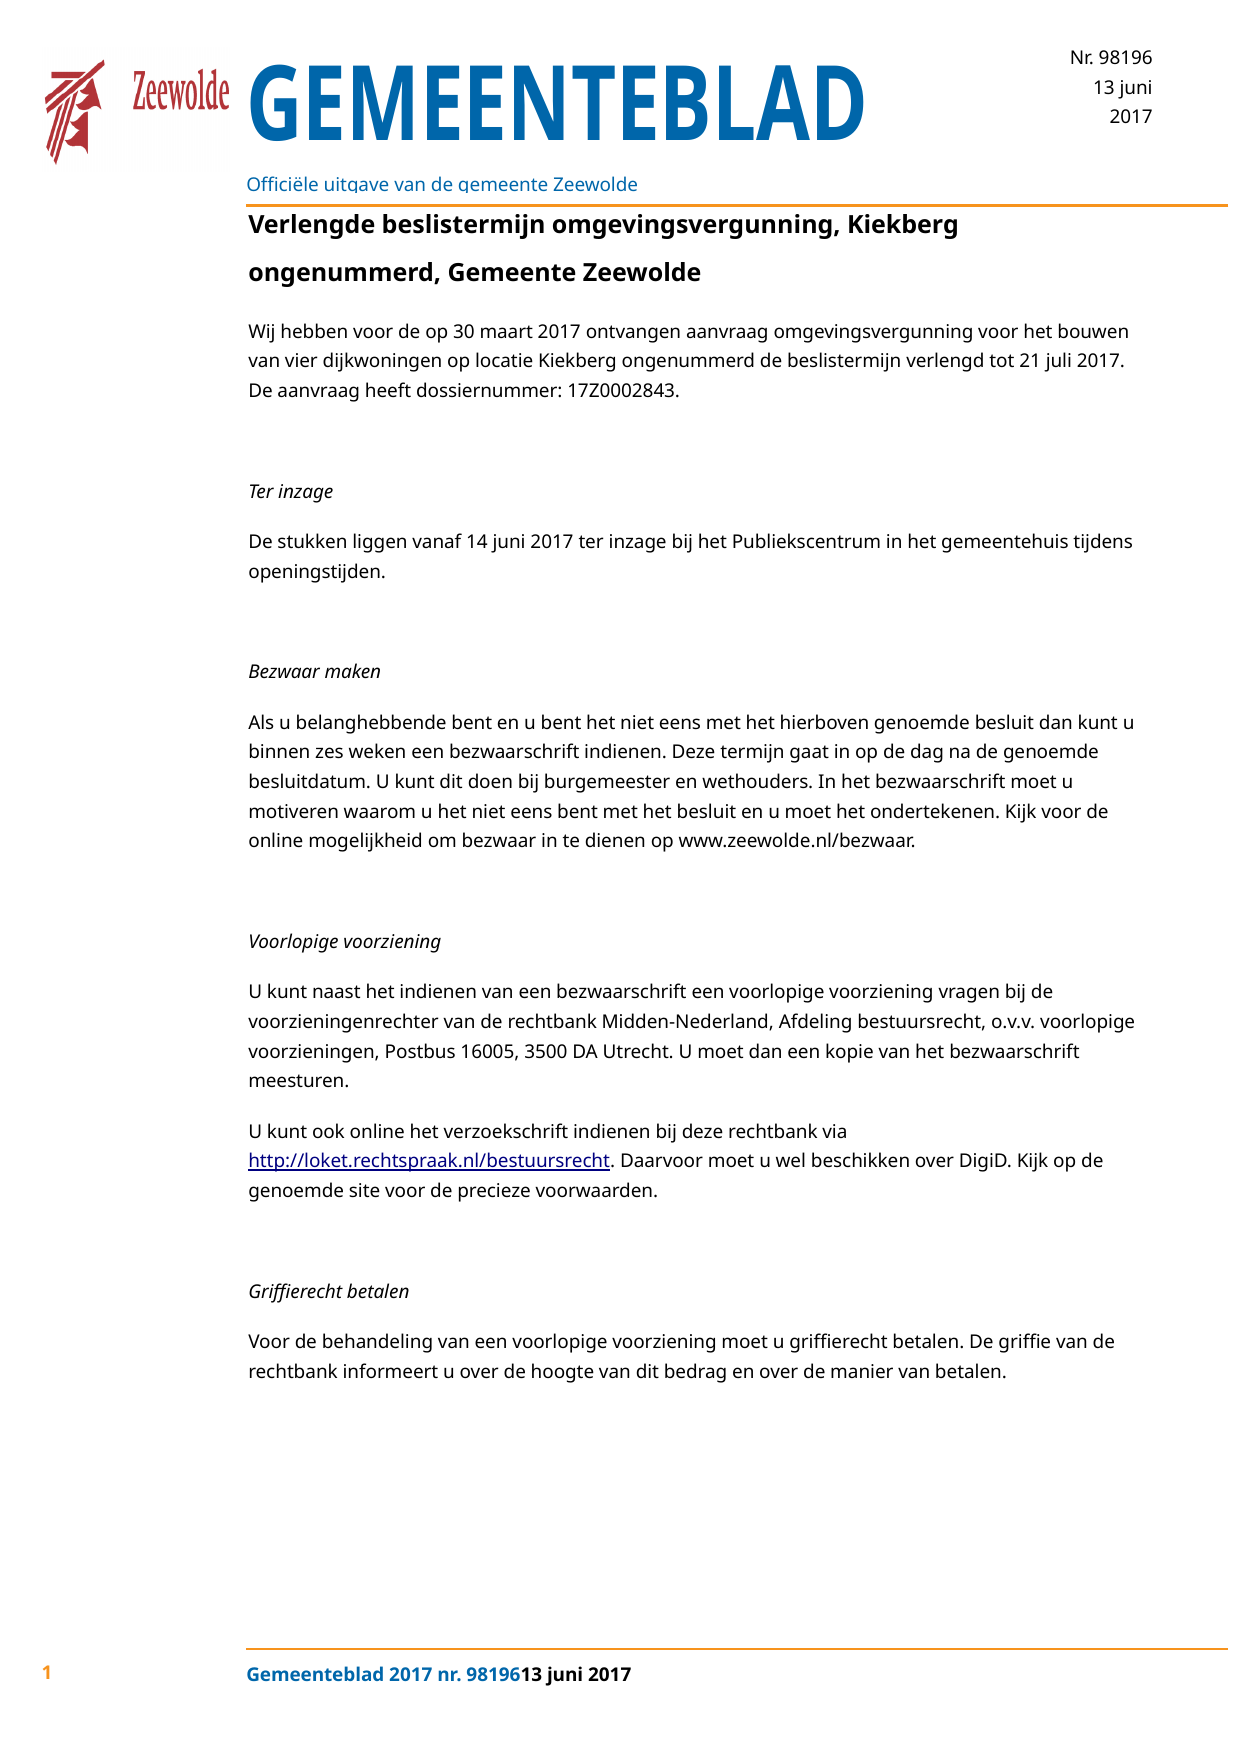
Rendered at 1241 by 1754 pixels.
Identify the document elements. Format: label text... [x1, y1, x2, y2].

text Bezwaar maken [248, 659, 1152, 684]
text Voorlopige voorziening [248, 928, 1152, 954]
text Ter inzage [248, 478, 1152, 504]
text Wij hebben voor de op 30 maart 2017 ontvangen aanvraag omgevingsvergunning voor het bouwen van vier dijkwoningen op locatie Kiekberg ongenummerd de beslistermijn verlengd tot 21 juli 2017. De aanvraag heeft dossiernummer: 17Z0002843. [248, 318, 1152, 403]
text Als u belanghebbende bent en u bent het niet eens met het hierboven genoemde besluit dan kunt u binnen zes weken een bezwaarschrift indienen. Deze termijn gaat in op de dag na de genoemde besluitdatum. U kunt dit doen bij burgemeester en wethouders. In het bezwaarschrift moet u motiveren waarom u het niet eens bent met het besluit en u moet het ondertekenen. Kijk voor de online mogelijkheid om bezwaar in te dienen op www.zeewolde.nl/bezwaar. [248, 709, 1152, 853]
text U kunt naast het indienen van een bezwaarschrift een voorlopige voorziening vragen bij de voorzieningenrechter van de rechtbank Midden-Nederland, Afdeling bestuursrecht, o.v.v. voorlopige voorzieningen, Postbus 16005, 3500 DA Utrecht. U moet dan een kopie van het bezwaarschrift meesturen. [248, 979, 1152, 1093]
text Verlengde beslistermijn omgevingsvergunning, Kiekberg ongenummerd, Gemeente Zeewolde [248, 207, 1152, 288]
text U kunt ook online het verzoekschrift indienen bij deze rechtbank via http://loket.rechtspraak.nl/bestuursrecht. Daarvoor moet u wel beschikken over DigiD. Kijk op de genoemde site voor de precieze voorwaarden. [248, 1118, 1152, 1203]
text Griffierecht betalen [248, 1278, 1152, 1304]
text De stukken liggen vanaf 14 juni 2017 ter inzage bij het Publiekscentrum in het gemeentehuis tijdens openingstijden. [248, 528, 1152, 584]
picture [41, 47, 231, 172]
text Voor de behandeling van een voorlopige voorziening moet u griffierecht betalen. De griffie van de rechtbank informeert u over de hoogte van dit bedrag en over de manier van betalen. [248, 1328, 1152, 1384]
